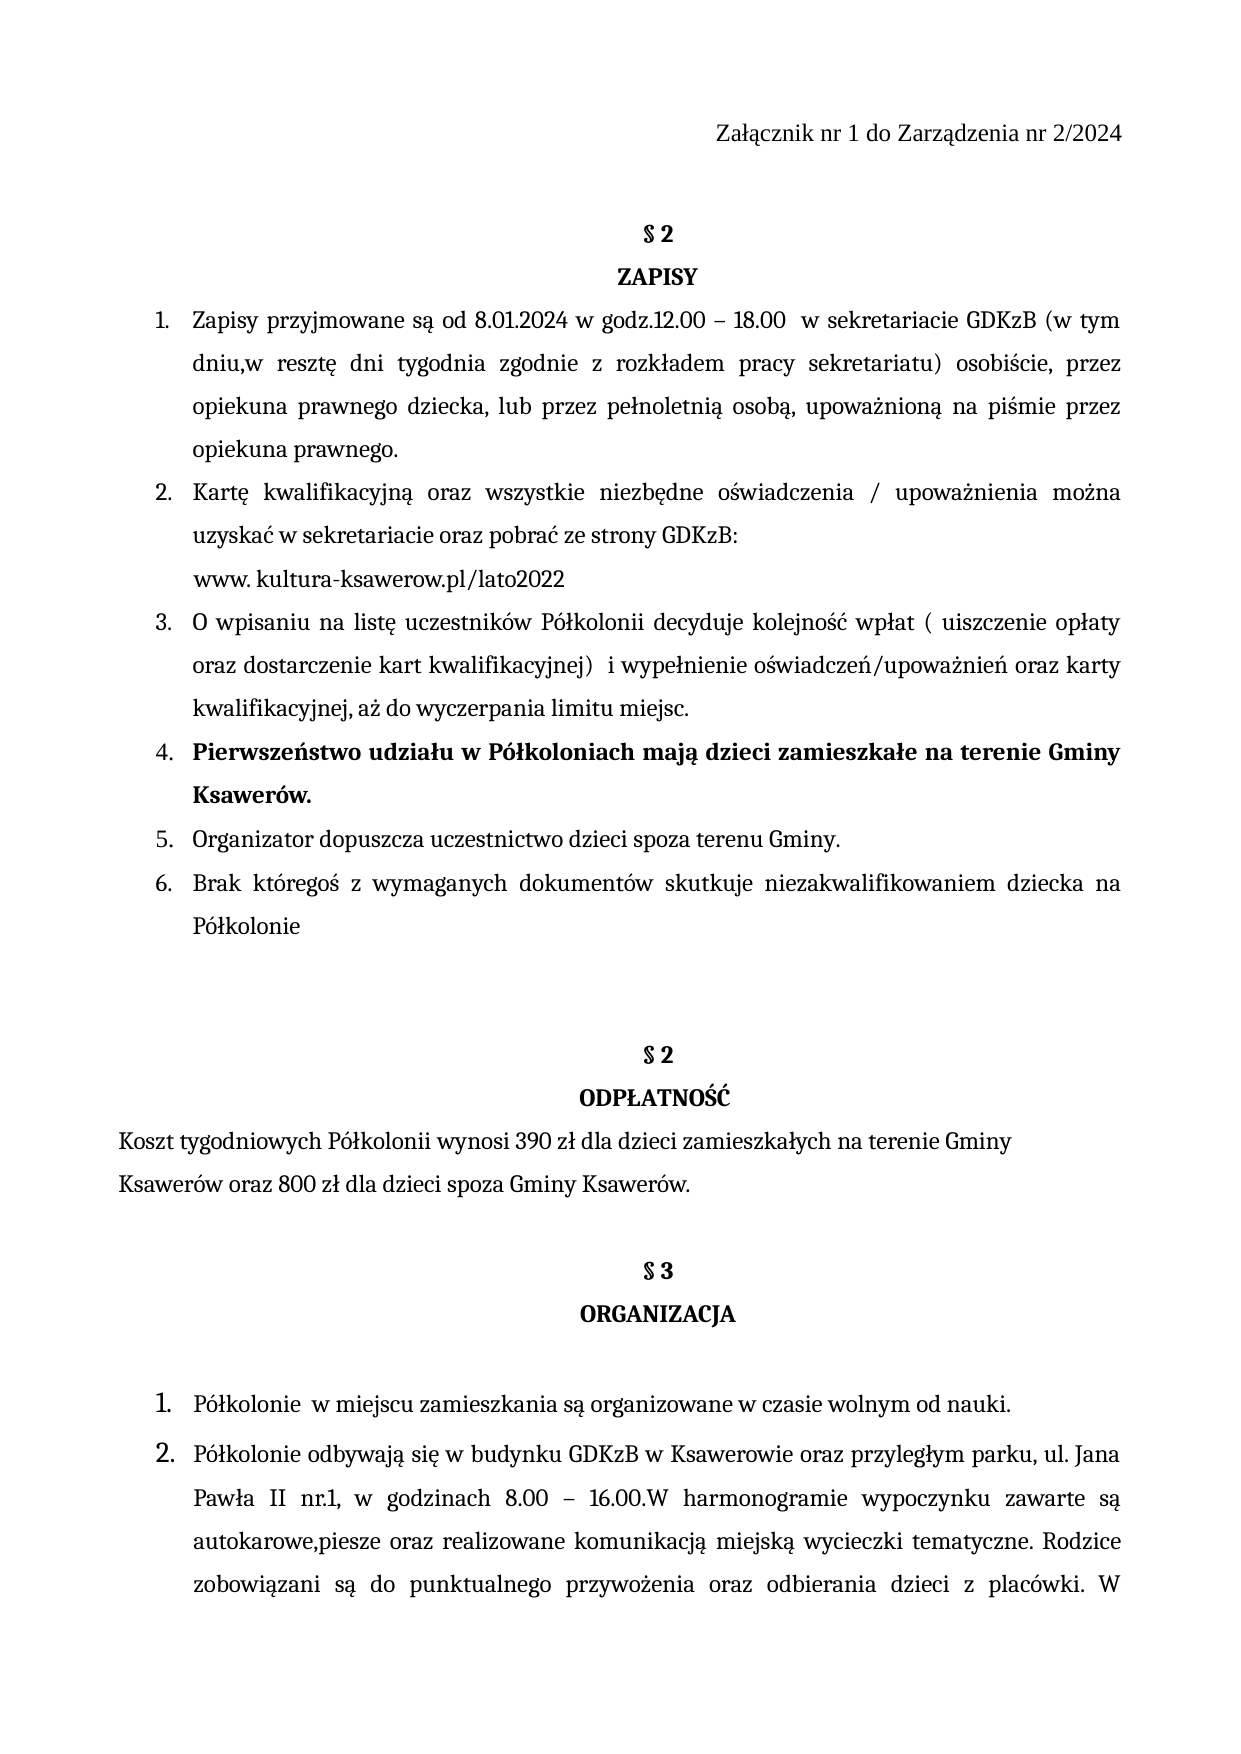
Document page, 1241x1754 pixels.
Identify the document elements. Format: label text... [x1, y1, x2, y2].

list Półkolonie odbywają się w budynku GDKzB w Ksawerowie oraz przyległym parku, ul. Jana Pawła II nr.1, w godzinach 8.00 – 16.00.W harmonogramie wypoczynku zawarte są autokarowe,piesze oraz realizowane komunikacją miejską wycieczki tematyczne. Rodzice zobowiązani są do punktualnego przywożenia oraz odbierania dzieci z placówki. W [156, 1436, 1122, 1599]
list Pierwszeństwo udziału w Półkoloniach mają dzieci zamieszkałe na terenie Gminy Ksawerów. [155, 737, 1122, 810]
list ZAPISY [193, 263, 1122, 291]
list ODPŁATNOŚĆ [193, 1084, 1122, 1113]
list O wpisaniu na listę uczestników Półkolonii decyduje kolejność wpłat ( uiszczenie opłaty oraz dostarczenie kart kwalifikacyjnej) i wypełnienie oświadczeń/upoważnień oraz karty kwalifikacyjnej, aż do wyczerpania limitu miejsc. [155, 608, 1122, 723]
text Koszt tygodniowych Półkolonii wynosi 390 zł dla dzieci zamieszkałych na terenie Gminy Ksawerów oraz 800 zł dla dzieci spoza Gminy Ksawerów. [118, 1127, 1122, 1199]
list § 2 [193, 1041, 1122, 1070]
list Półkolonie w miejscu zamieszkania są organizowane w czasie wolnym od nauki. [156, 1386, 1122, 1419]
list Brak któregoś z wymaganych dokumentów skutkuje niezakwalifikowaniem dziecka na Półkolonie [155, 868, 1122, 940]
text ORGANIZACJA [193, 1300, 1122, 1328]
list www. kultura-ksawerow.pl/lato2022 [155, 564, 1122, 593]
list Organizator dopuszcza uczestnictwo dzieci spoza terenu Gminy. [155, 824, 1122, 854]
list Zapisy przyjmowane są od 8.01.2024 w godz.12.00 – 18.00 w sekretariacie GDKzB (w tym dniu,w resztę dni tygodnia zgodnie z rozkładem pracy sekretariatu) osobiście, przez opiekuna prawnego dziecka, lub przez pełnoletnią osobą, upoważnioną na piśmie przez opiekuna prawnego. [155, 306, 1122, 464]
list § 3 [193, 1257, 1122, 1285]
list § 2 [193, 219, 1122, 248]
list Kartę kwalifikacyjną oraz wszystkie niezbędne oświadczenia / upoważnienia można uzyskać w sekretariacie oraz pobrać ze strony GDKzB: [155, 478, 1122, 550]
